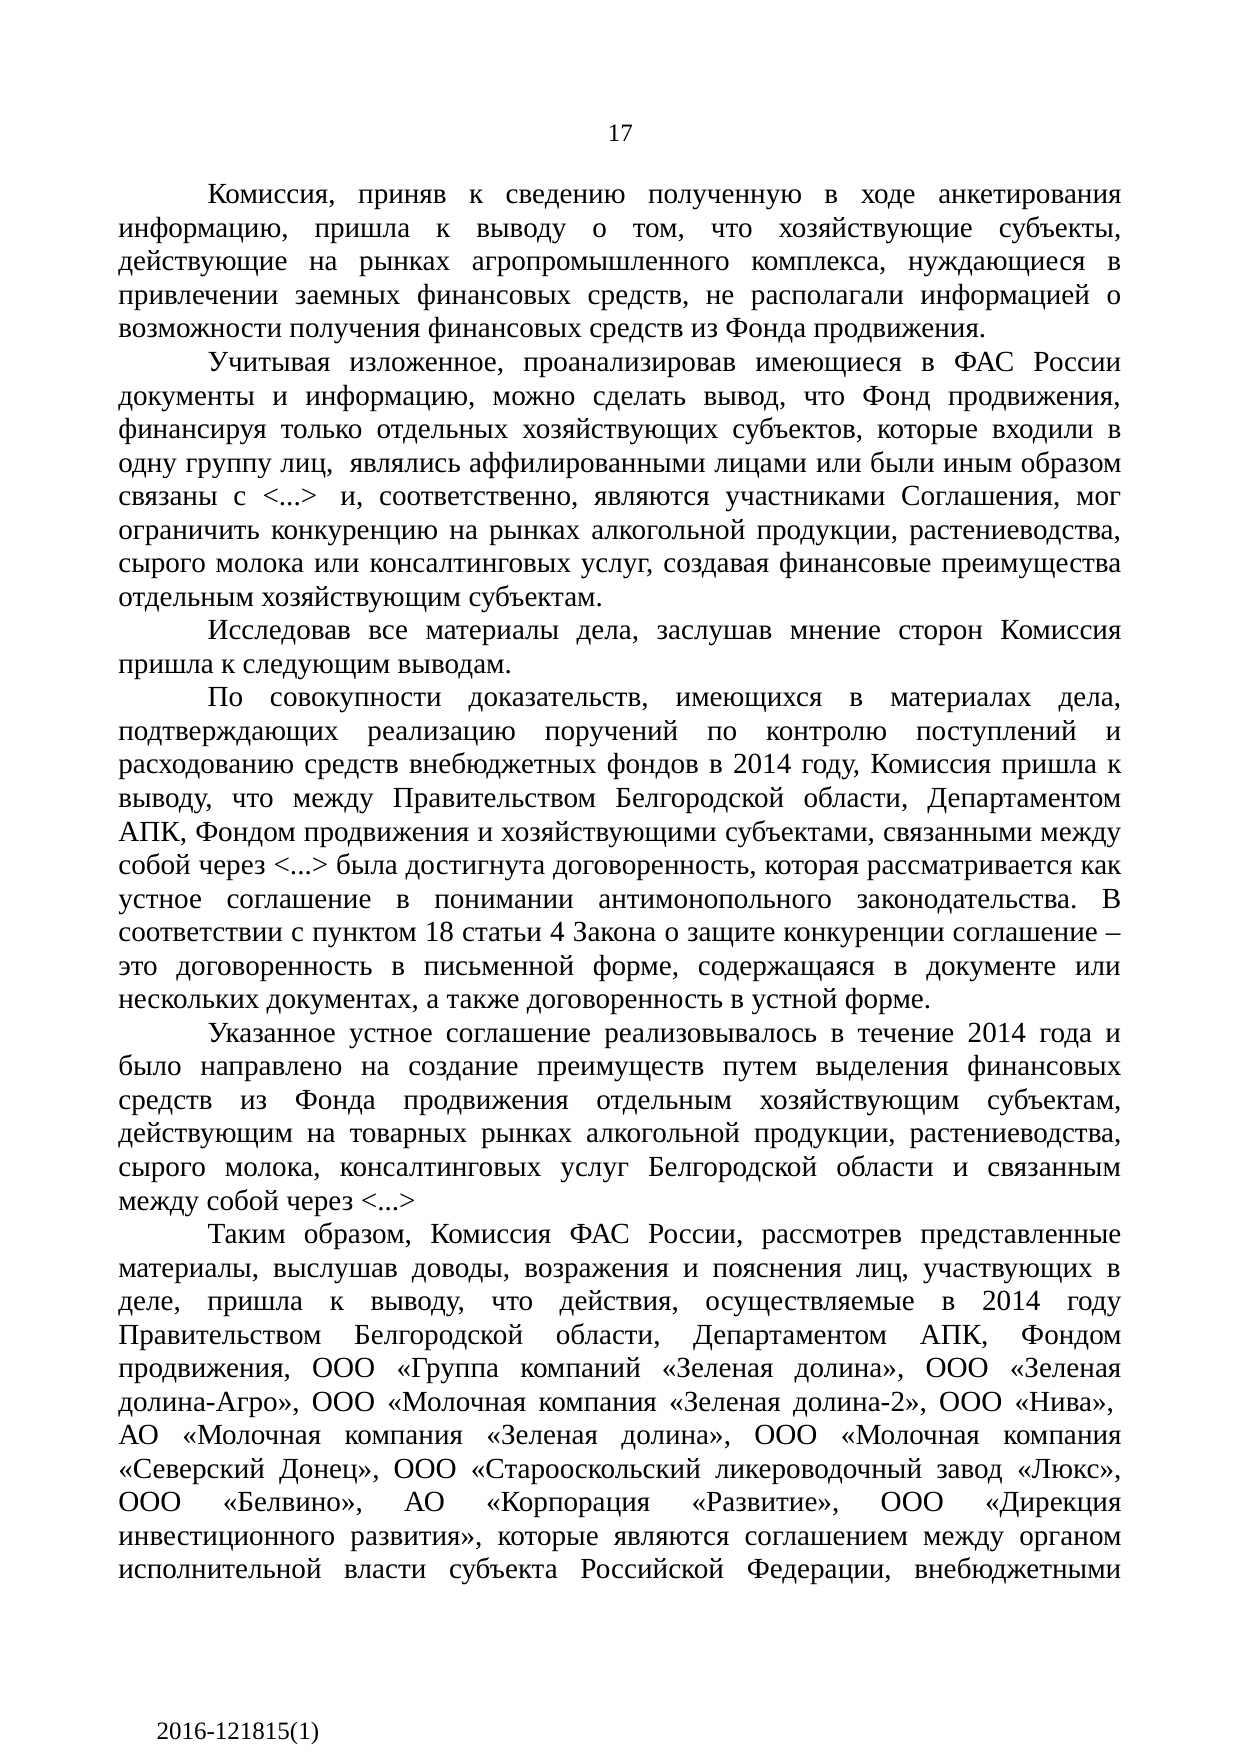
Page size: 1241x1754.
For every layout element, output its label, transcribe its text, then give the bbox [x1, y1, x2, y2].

text Исследовав все материалы дела, заслушав мнение сторон Комиссия пришла к следующим выводам. [118, 612, 1122, 679]
text По совокупности доказательств, имеющихся в материалах дела, подтверждающих реализацию поручений по контролю поступлений и расходованию средств внебюджетных фондов в 2014 году, Комиссия пришла к выводу, что между Правительством Белгородской области, Департаментом АПК, Фондом продвижения и хозяйствующими субъектами, связанными между собой через <...> была достигнута договоренность, которая рассматривается как устное соглашение в понимании антимонопольного законодательства. В соответствии с пунктом 18 статьи 4 Закона о защите конкуренции соглашение – это договоренность в письменной форме, содержащаяся в документе или нескольких документах, а также договоренность в устной форме. [118, 679, 1122, 1015]
text Учитывая изложенное, проанализировав имеющиеся в ФАС России документы и информацию, можно сделать вывод, что Фонд продвижения, финансируя только отдельных хозяйствующих субъектов, которые входили в одну группу лиц, являлись аффилированными лицами или были иным образом связаны с <...> и, соответственно, являются участниками Соглашения, мог ограничить конкуренцию на рынках алкогольной продукции, растениеводства, сырого молока или консалтинговых услуг, создавая финансовые преимущества отдельным хозяйствующим субъектам. [118, 344, 1122, 612]
text Указанное устное соглашение реализовывалось в течение 2014 года и было направлено на создание преимуществ путем выделения финансовых средств из Фонда продвижения отдельным хозяйствующим субъектам, действующим на товарных рынках алкогольной продукции, растениеводства, сырого молока, консалтинговых услуг Белгородской области и связанным между собой через <...> [118, 1015, 1122, 1216]
text Комиссия, приняв к сведению полученную в ходе анкетирования информацию, пришла к выводу о том, что хозяйствующие субъекты, действующие на рынках агропромышленного комплекса, нуждающиеся в привлечении заемных финансовых средств, не располагали информацией о возможности получения финансовых средств из Фонда продвижения. [118, 176, 1122, 344]
text Таким образом, Комиссия ФАС России, рассмотрев представленные материалы, выслушав доводы, возражения и пояснения лиц, участвующих в деле, пришла к выводу, что действия, осуществляемые в 2014 году Правительством Белгородской области, Департаментом АПК, Фондом продвижения, ООО «Группа компаний «Зеленая долина», ООО «Зеленая долина-Агро», ООО «Молочная компания «Зеленая долина-2», ООО «Нива», АО «Молочная компания «Зеленая долина», ООО «Молочная компания «Северский Донец», ООО «Старооскольский ликероводочный завод «Люкс», ООО «Белвино», АО «Корпорация «Развитие», ООО «Дирекция инвестиционного развития», которые являются соглашением между органом исполнительной власти субъекта Российской Федерации, внебюджетными [118, 1216, 1122, 1585]
